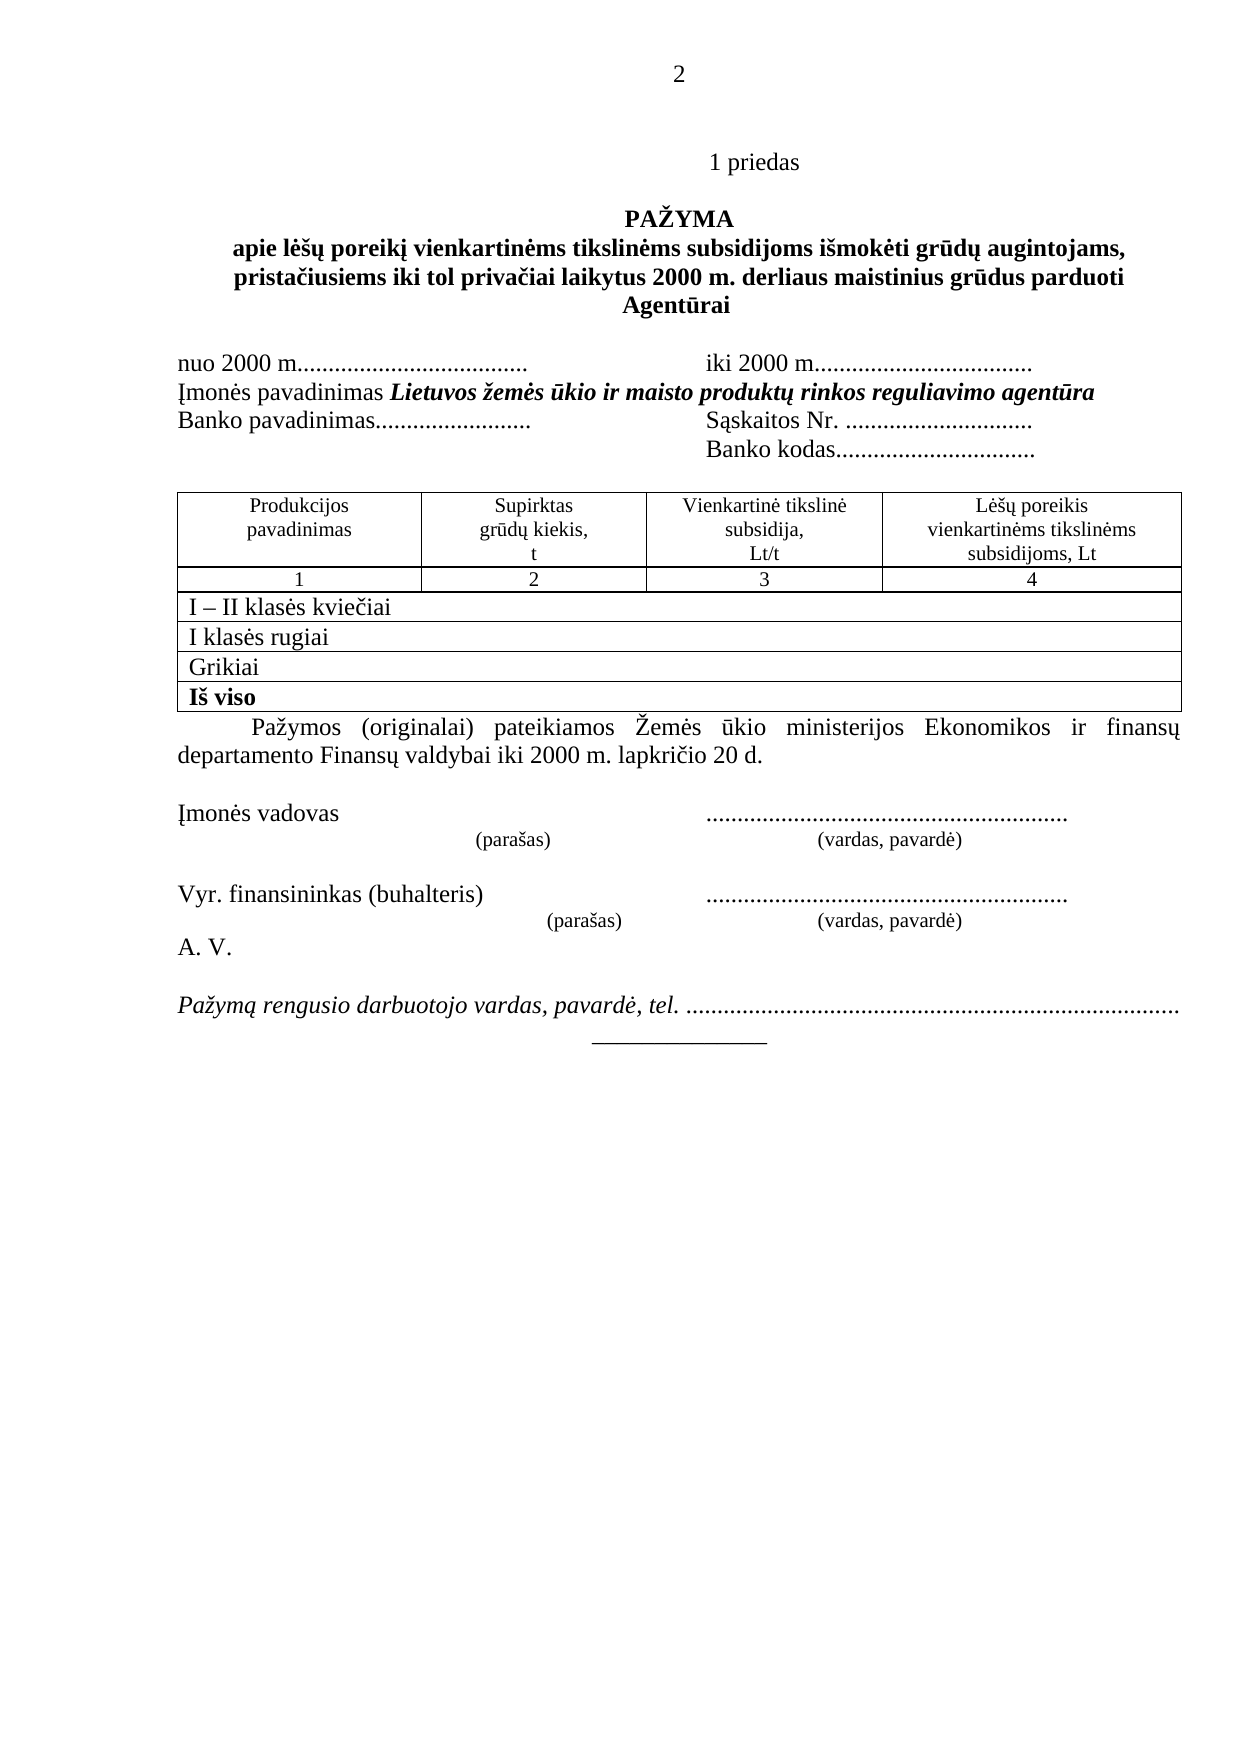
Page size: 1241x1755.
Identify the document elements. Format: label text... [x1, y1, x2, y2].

table_header Produkcijos pavadinimas [178, 493, 421, 566]
text pristačiusiems iki tol privačiai laikytus 2000 m. derliaus maistinius grūdus parduoti Agentūrai [177, 262, 1181, 319]
text Įmonės pavadinimas Lietuvos žemės ūkio ir maisto produktų rinkos reguliavimo agentūra [177, 377, 1181, 406]
text (parašas) (vardas, pavardė) [177, 908, 1181, 932]
text Vyr. finansininkas (buhalteris) .......................................................... [177, 879, 1181, 908]
text 1 priedas [177, 147, 1181, 176]
table_cell I klasės rugiai [178, 622, 1181, 651]
text Pažymos (originalai) pateikiamos Žemės ūkio ministerijos Ekonomikos ir finansų departamento Finansų valdybai iki 2000 m. lapkričio 20 d. [177, 712, 1181, 769]
text Banko pavadinimas......................... Sąskaitos Nr. .............................. [177, 406, 1181, 434]
text Įmonės vadovas .......................................................... [177, 798, 1181, 827]
table_cell I – II klasės kviečiai [178, 593, 1181, 621]
table_header Lėšų poreikis vienkartinėms tikslinėms subsidijoms, Lt [883, 493, 1181, 566]
table_cell Grikiai [178, 652, 1181, 681]
table_cell 4 [883, 568, 1181, 591]
table_cell 1 [178, 568, 421, 591]
text nuo 2000 m..................................... iki 2000 m................................... [177, 348, 1181, 377]
text (parašas) (vardas, pavardė) [177, 827, 1181, 851]
text Pažymą rengusio darbuotojo vardas, pavardė, tel. [177, 990, 1181, 1018]
table_header Vienkartinė tikslinė subsidija, Lt/t [647, 493, 882, 566]
text Banko kodas................................ [177, 434, 1181, 463]
table_cell 2 [422, 568, 646, 591]
text ______________ [177, 1018, 1181, 1047]
table_cell Iš viso [178, 682, 1181, 711]
text apie lėšų poreikį vienkartinėms tikslinėms subsidijoms išmokėti grūdų augintojams, [177, 233, 1181, 262]
text PAŽYMA [177, 204, 1181, 233]
table_header Supirktas grūdų kiekis, t [422, 493, 646, 566]
table_cell 3 [647, 568, 882, 591]
text A. V. [177, 932, 1181, 961]
